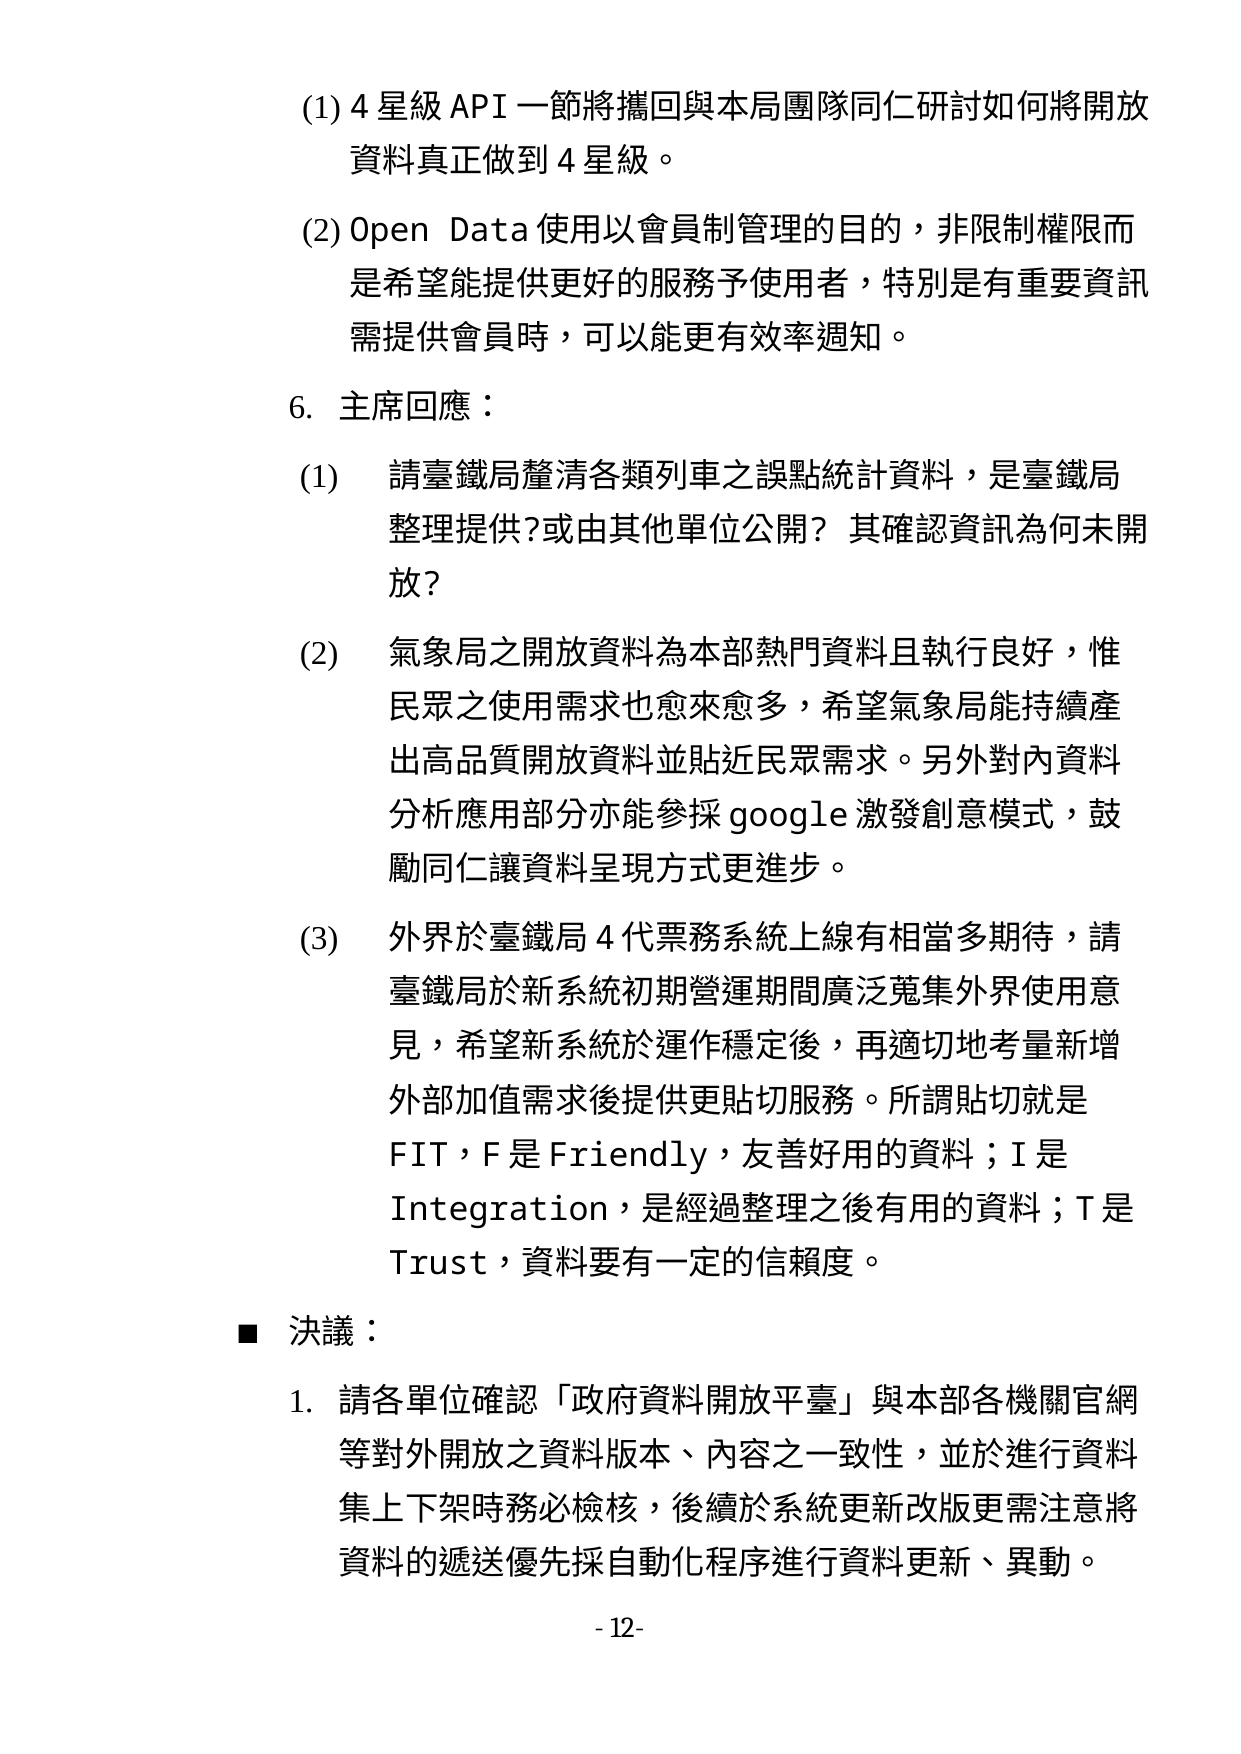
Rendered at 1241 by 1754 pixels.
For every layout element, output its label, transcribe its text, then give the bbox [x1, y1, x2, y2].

list 4星級API一節將攜回與本局團隊同仁研討如何將開放資料真正做到4星級。 [341, 75, 1150, 183]
list 請臺鐵局釐清各類列車之誤點統計資料，是臺鐵局整理提供?或由其他單位公開? 其確認資訊為何未開放? [338, 444, 1150, 606]
list 主席回應： [288, 375, 1150, 429]
list 氣象局之開放資料為本部熱門資料且執行良好，惟民眾之使用需求也愈來愈多，希望氣象局能持續產出高品質開放資料並貼近民眾需求。另外對內資料分析應用部分亦能參採google激發創意模式，鼓勵同仁讓資料呈現方式更進步。 [338, 621, 1150, 892]
list 決議： [238, 1300, 1150, 1354]
list 外界於臺鐵局4代票務系統上線有相當多期待，請臺鐵局於新系統初期營運期間廣泛蒐集外界使用意見，希望新系統於運作穩定後，再適切地考量新增外部加值需求後提供更貼切服務。所謂貼切就是FIT，F是Friendly，友善好用的資料；I是Integration，是經過整理之後有用的資料；T是Trust，資料要有一定的信賴度。 [338, 906, 1150, 1285]
list Open Data使用以會員制管理的目的，非限制權限而是希望能提供更好的服務予使用者，特別是有重要資訊需提供會員時，可以能更有效率週知。 [341, 198, 1150, 360]
list 請各單位確認「政府資料開放平臺」與本部各機關官網等對外開放之資料版本、內容之一致性，並於進行資料集上下架時務必檢核，後續於系統更新改版更需注意將資料的遞送優先採自動化程序進行資料更新、異動。 [288, 1369, 1150, 1585]
